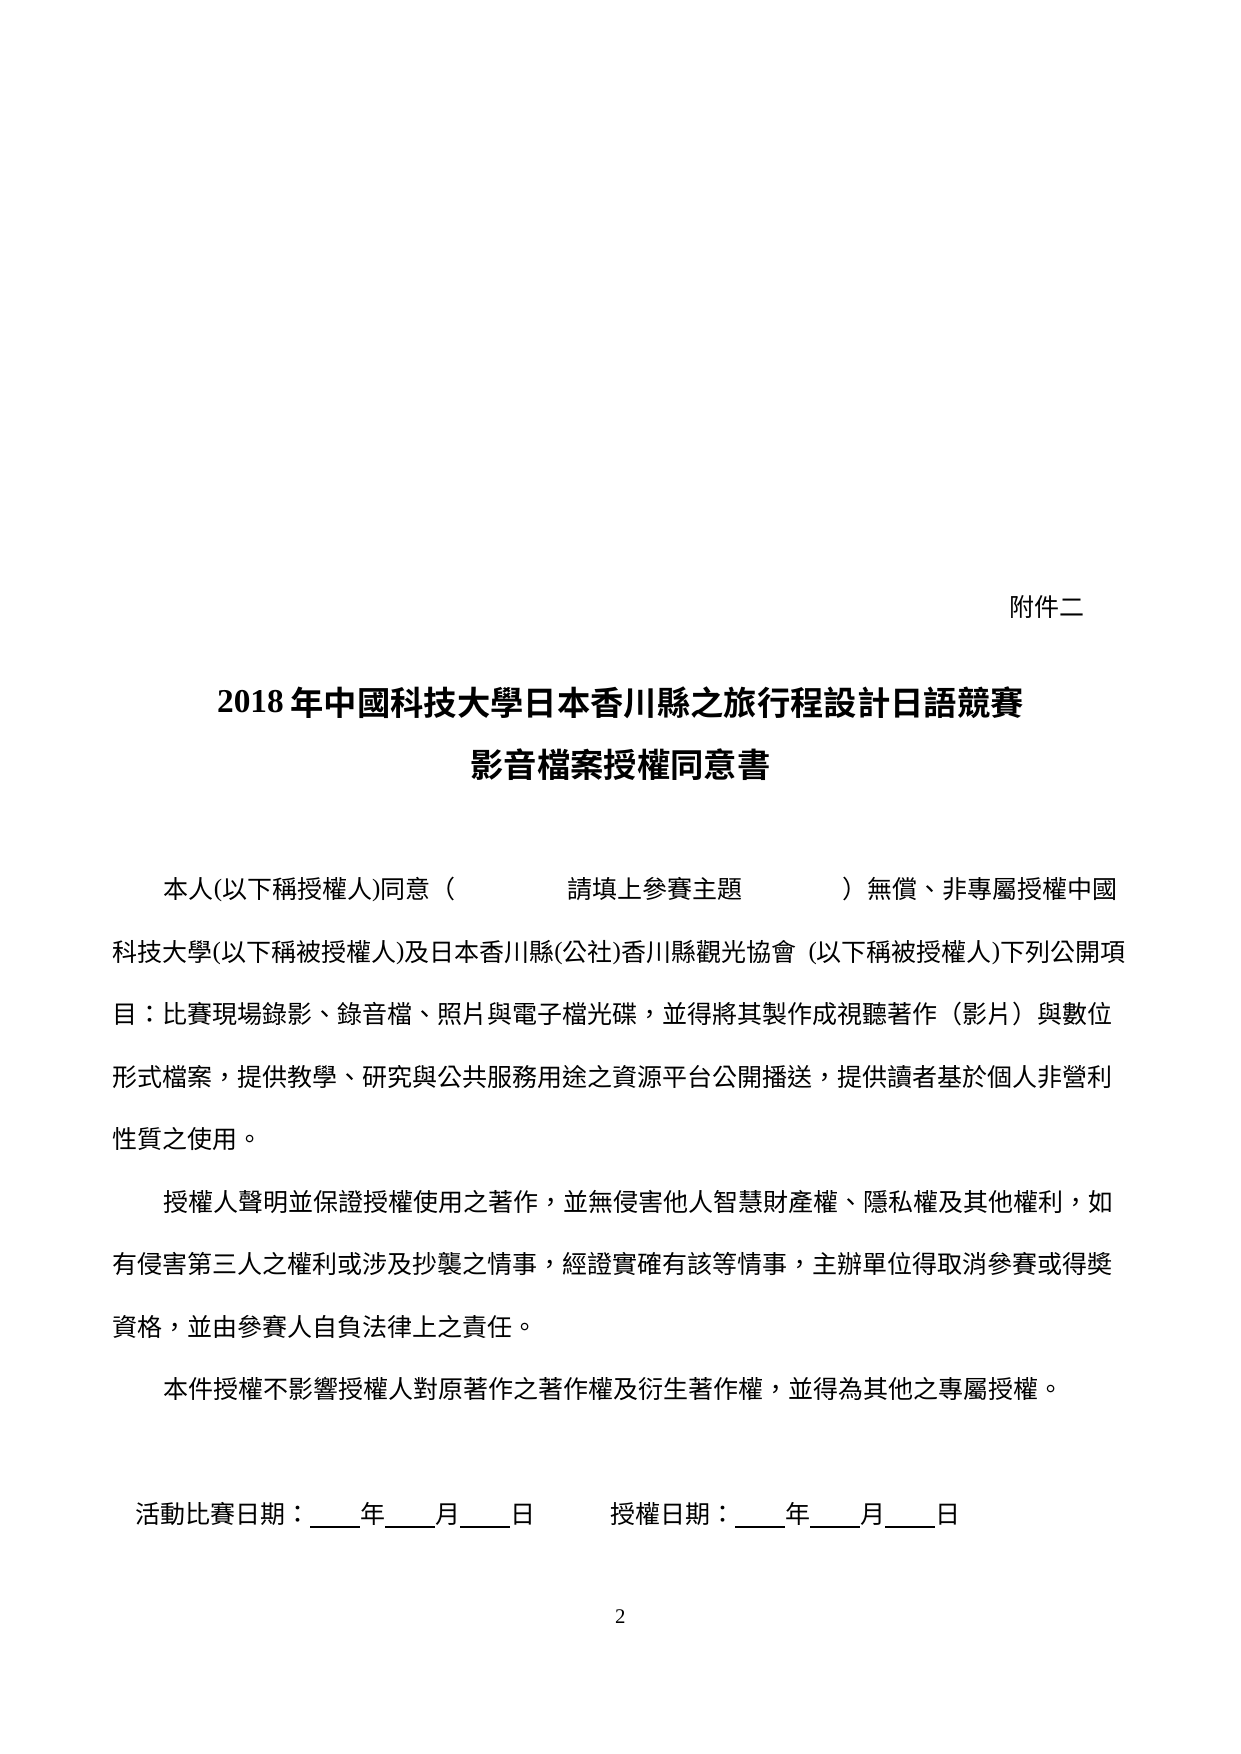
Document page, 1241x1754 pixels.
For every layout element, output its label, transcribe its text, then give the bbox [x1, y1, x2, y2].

table_header 活動比賽日期： 年 月 日 授權日期： 年 月 日 [124, 1471, 1131, 1548]
text [1105, 721, 1128, 784]
text 2018年中國科技大學日本香川縣之旅行程設計日語競賽 [1105, 659, 1128, 721]
text 影音檔案授權同意書 [112, 721, 982, 784]
text 2018年中國科技大學日本香川縣之旅行程設計日語競賽 [112, 659, 982, 721]
text 附件二 [997, 587, 1090, 623]
text 本件授權不影響授權人對原著作之著作權及衍生著作權，並得為其他之專屬授權。 [112, 1346, 1128, 1409]
text 本人(以下稱授權人)同意（ 請填上參賽主題 ）無償、非專屬授權中國科技大學(以下稱被授權人)及日本香川縣(公社)香川縣觀光協會 (以下稱被授權人)下列公開項目：比賽現場錄影、錄音檔、照片與電子檔光碟，並得將其製作成視聽著作（影片）與數位形式檔案，提供教學、研究與公共服務用途之資源平台公開播送，提供讀者基於個人非營利性質之使用。 [112, 846, 1128, 1159]
text 授權人聲明並保證授權使用之著作，並無侵害他人智慧財產權、隱私權及其他權利，如有侵害第三人之權利或涉及抄襲之情事，經證實確有該等情事，主辦單位得取消參賽或得奬資格，並由參賽人自負法律上之責任。 [112, 1159, 1128, 1346]
